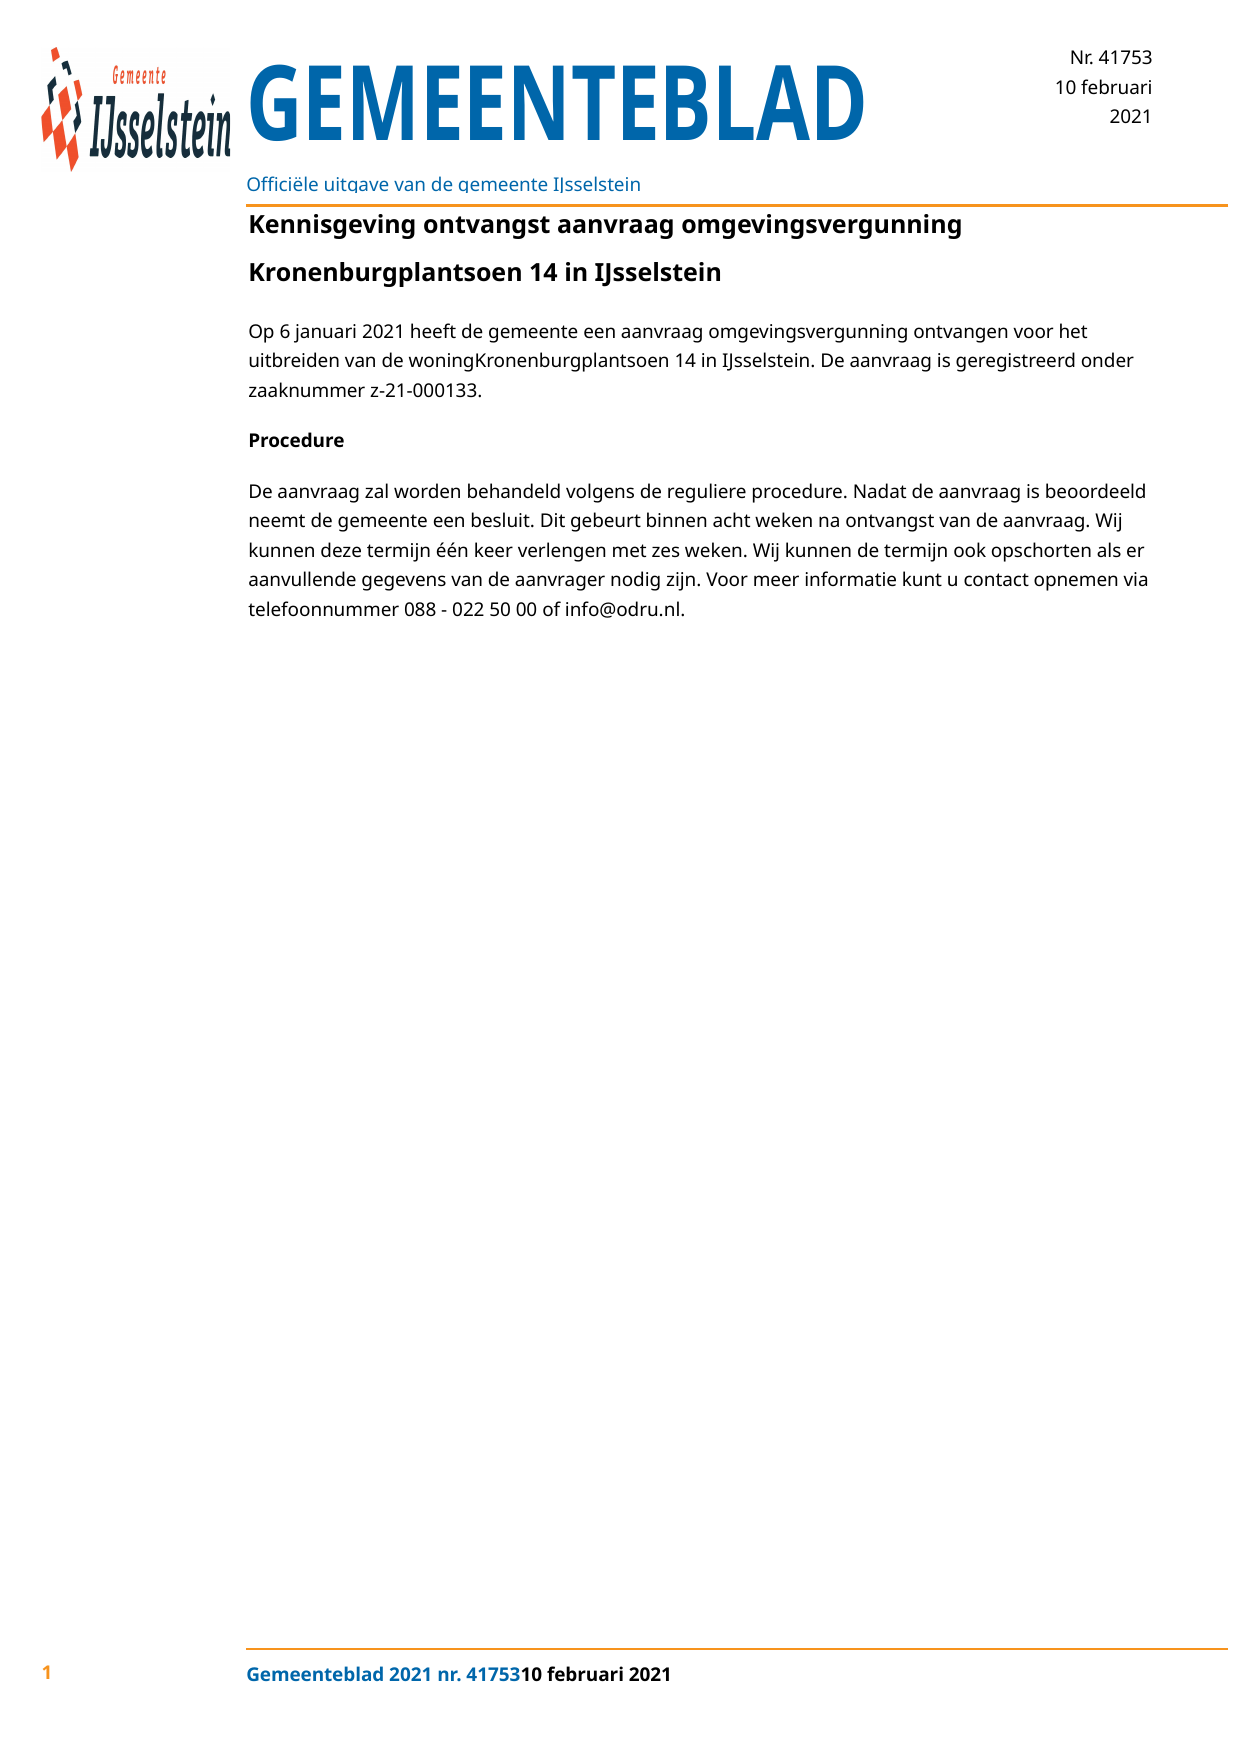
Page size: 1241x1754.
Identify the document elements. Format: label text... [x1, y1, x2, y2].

text De aanvraag zal worden behandeld volgens de reguliere procedure. Nadat de aanvraag is beoordeeld neemt de gemeente een besluit. Dit gebeurt binnen acht weken na ontvangst van de aanvraag. Wij kunnen deze termijn één keer verlengen met zes weken. Wij kunnen de termijn ook opschorten als er aanvullende gegevens van de aanvrager nodig zijn. Voor meer informatie kunt u contact opnemen via telefoonnummer 088 - 022 50 00 of info@odru.nl. [248, 478, 1152, 622]
text Procedure [248, 427, 1152, 453]
text Op 6 januari 2021 heeft de gemeente een aanvraag omgevingsvergunning ontvangen voor het uitbreiden van de woningKronenburgplantsoen 14 in IJsselstein. De aanvraag is geregistreerd onder zaaknummer z-21-000133. [248, 318, 1152, 403]
picture [41, 47, 231, 172]
text Kennisgeving ontvangst aanvraag omgevingsvergunning Kronenburgplantsoen 14 in IJsselstein [248, 207, 1152, 288]
